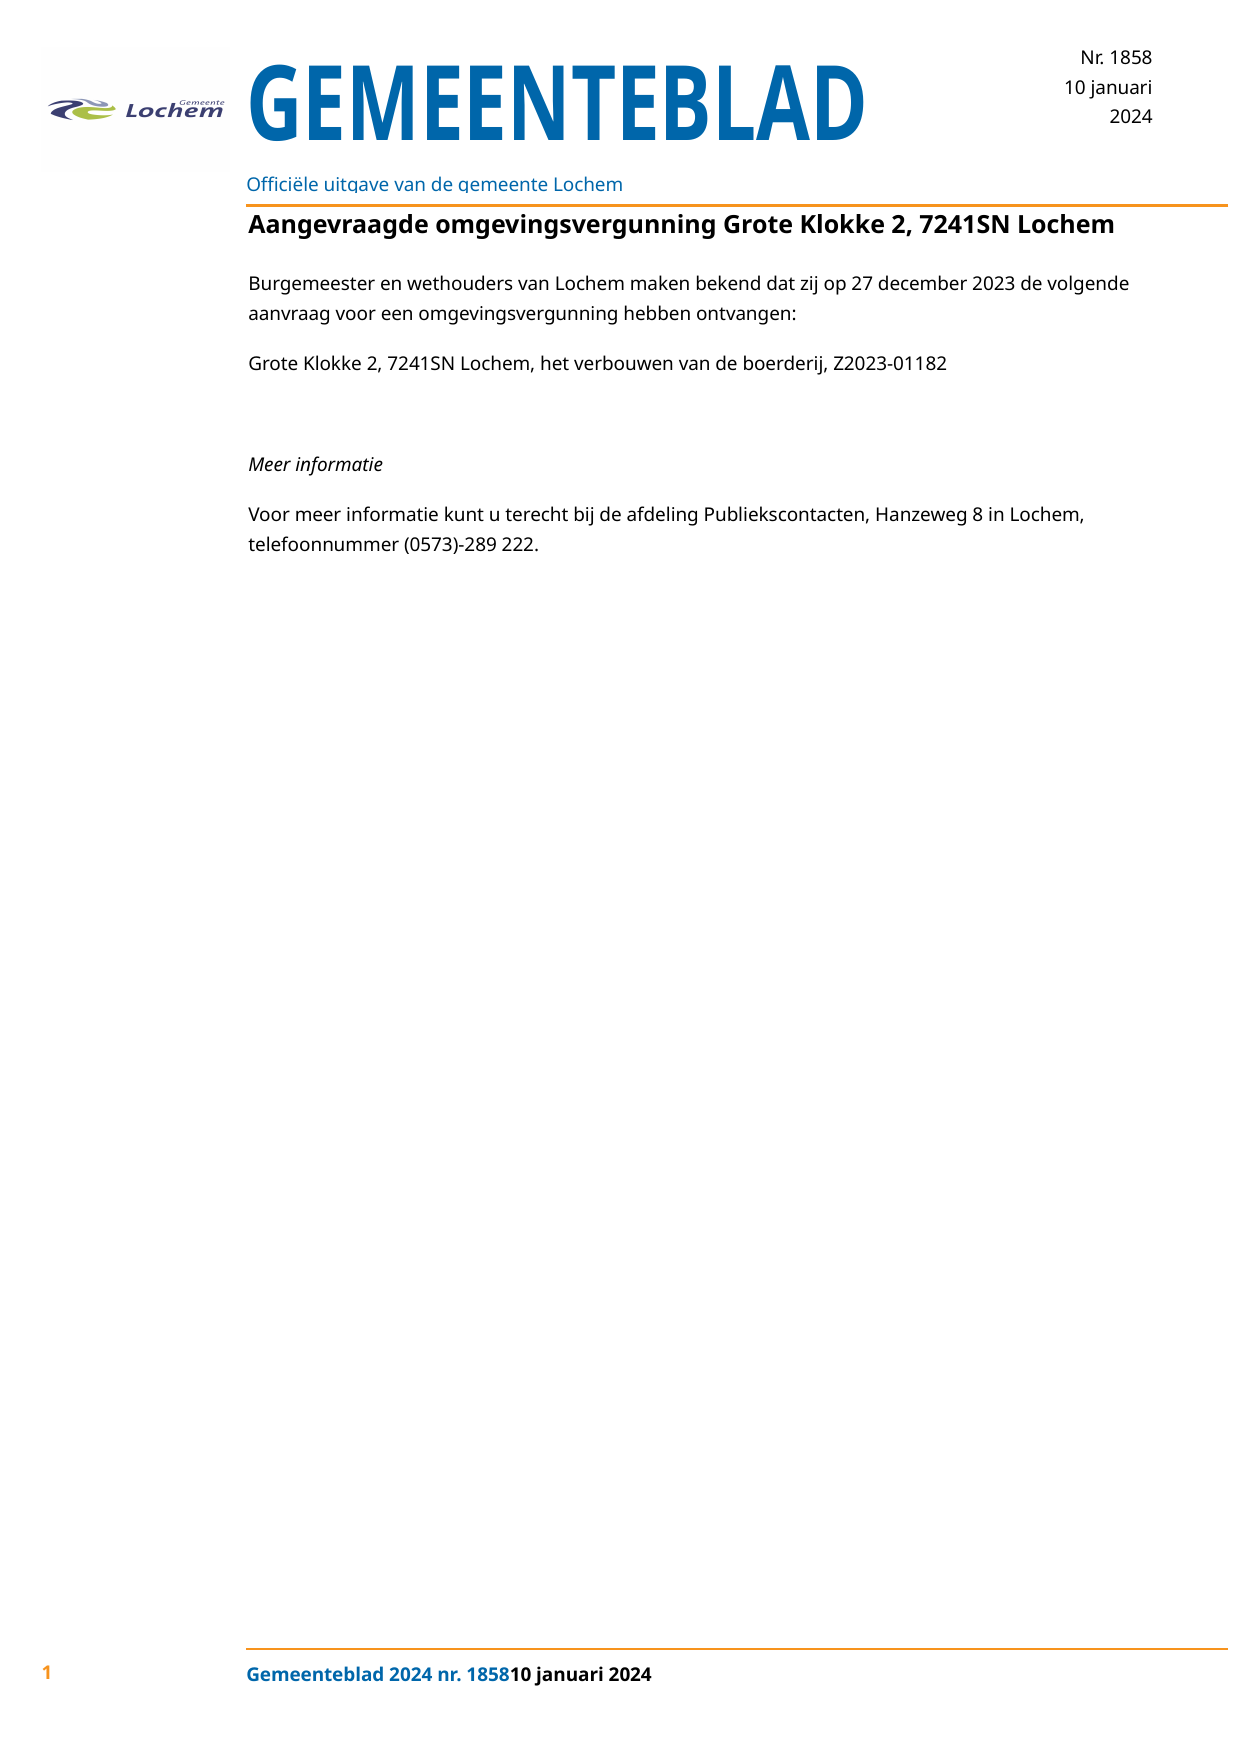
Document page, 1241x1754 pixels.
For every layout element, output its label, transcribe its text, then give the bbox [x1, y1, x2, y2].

text Voor meer informatie kunt u terecht bij de afdeling Publiekscontacten, Hanzeweg 8 in Lochem, telefoonnummer (0573)-289 222. [248, 502, 1152, 557]
text Grote Klokke 2, 7241SN Lochem, het verbouwen van de boerderij, Z2023-01182 [248, 350, 1152, 376]
text Meer informatie [248, 451, 1152, 477]
picture [41, 47, 231, 172]
text Aangevraagde omgevingsvergunning Grote Klokke 2, 7241SN Lochem [248, 207, 1152, 241]
text Burgemeester en wethouders van Lochem maken bekend dat zij op 27 december 2023 de volgende aanvraag voor een omgevingsvergunning hebben ontvangen: [248, 270, 1152, 326]
